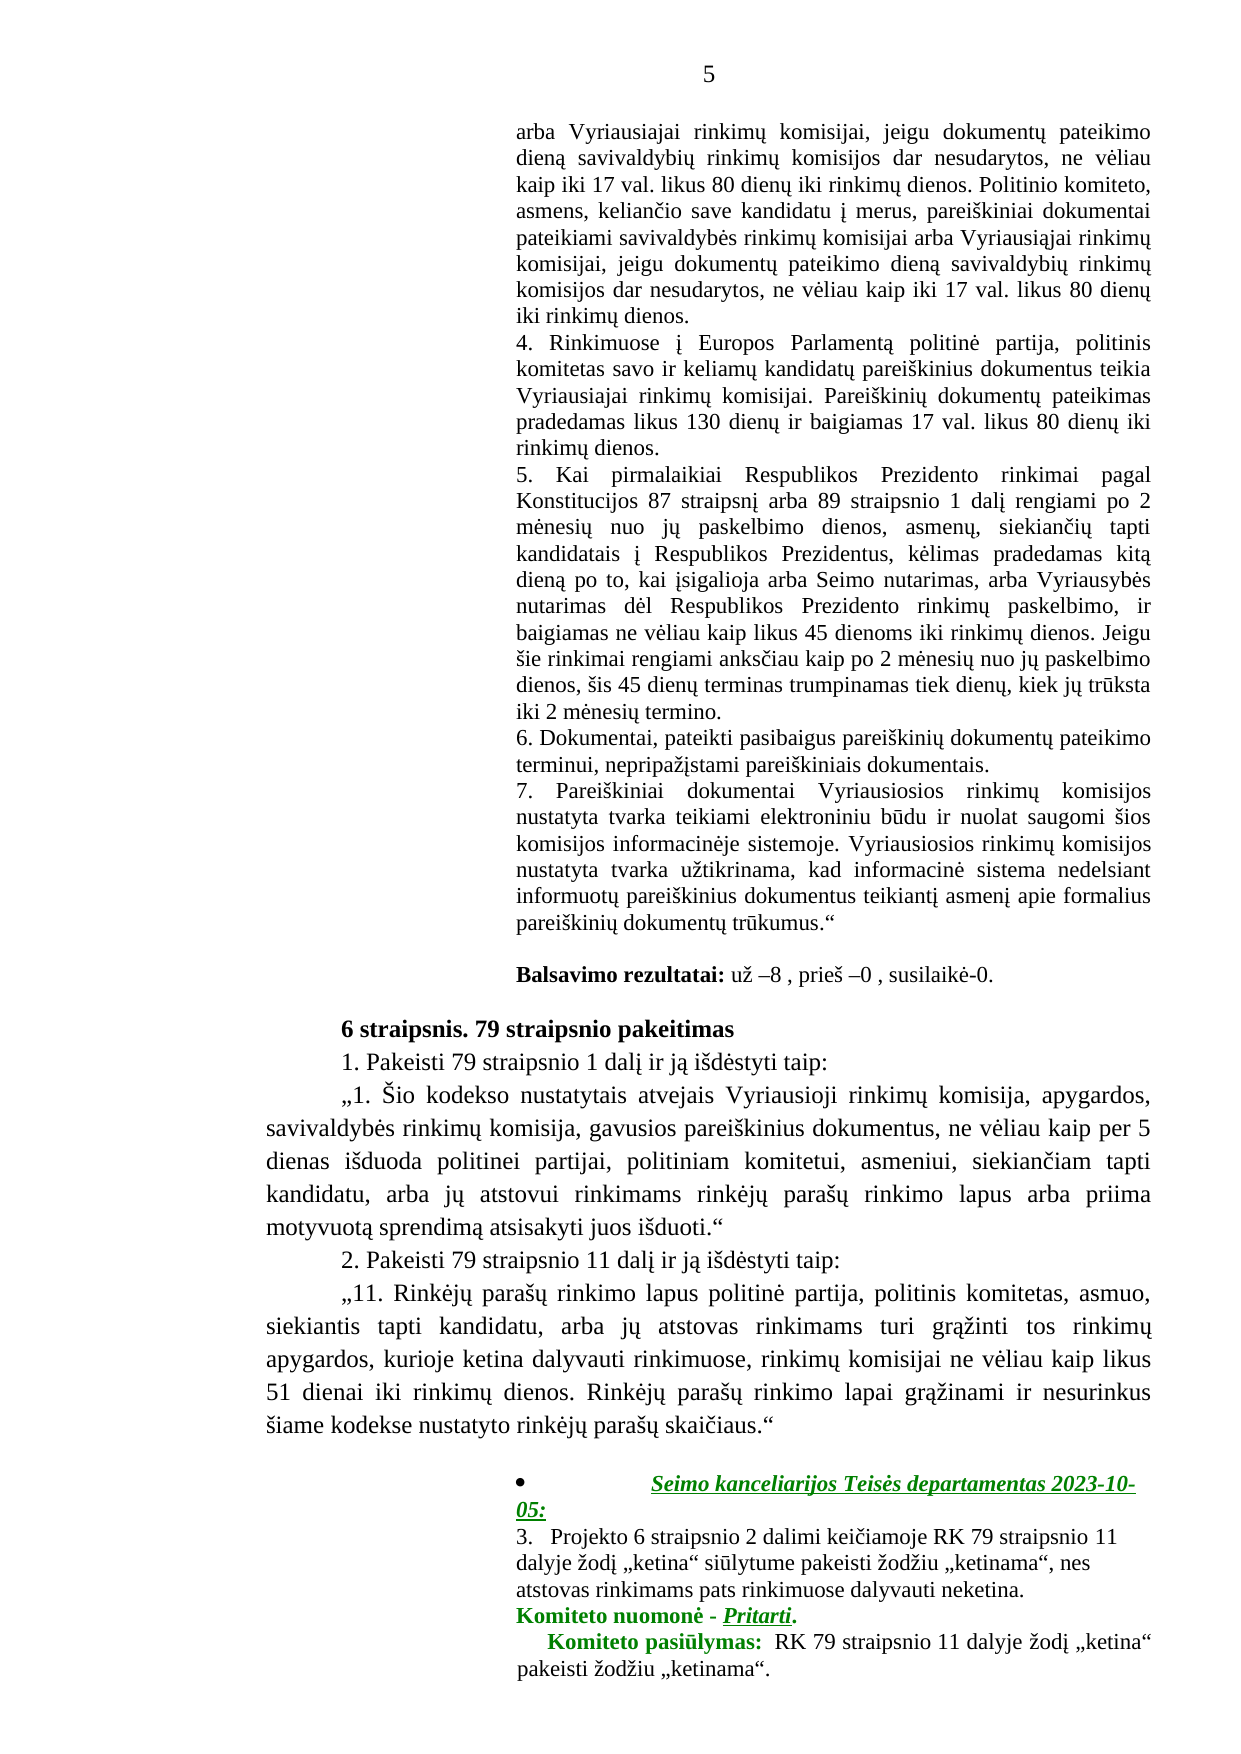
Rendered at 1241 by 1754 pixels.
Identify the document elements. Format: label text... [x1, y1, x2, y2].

text 6. Dokumentai, pateikti pasibaigus pareiškinių dokumentų pateikimo terminui, nepripažįstami pareiškiniais dokumentais. [516, 724, 1152, 777]
text 3. Projekto 6 straipsnio 2 dalimi keičiamoje RK 79 straipsnio 11 dalyje žodį „ketina“ siūlytume pakeisti žodžiu „ketinama“, nes atstovas rinkimams pats rinkimuose dalyvauti neketina. [516, 1523, 1152, 1602]
text „1. Šio kodekso nustatytais atvejais Vyriausioji rinkimų komisija, apygardos, savivaldybės rinkimų komisija, gavusios pareiškinius dokumentus, ne vėliau kaip per 5 dienas išduoda politinei partijai, politiniam komitetui, asmeniui, siekiančiam tapti kandidatu, arba jų atstovui rinkimams rinkėjų parašų rinkimo lapus arba priima motyvuotą sprendimą atsisakyti juos išduoti.“ [266, 1080, 1152, 1241]
text Balsavimo rezultatai: už –8 , prieš –0 , susilaikė-0. [516, 961, 1152, 988]
text arba Vyriausiajai rinkimų komisijai, jeigu dokumentų pateikimo dieną savivaldybių rinkimų komisijos dar nesudarytos, ne vėliau kaip iki 17 val. likus 80 dienų iki rinkimų dienos. Politinio komiteto, asmens, keliančio save kandidatu į merus, pareiškiniai dokumentai pateikiami savivaldybės rinkimų komisijai arba Vyriausiąjai rinkimų komisijai, jeigu dokumentų pateikimo dieną savivaldybių rinkimų komisijos dar nesudarytos, ne vėliau kaip iki 17 val. likus 80 dienų iki rinkimų dienos. [516, 118, 1152, 329]
text 5. Kai pirmalaikiai Respublikos Prezidento rinkimai pagal Konstitucijos 87 straipsnį arba 89 straipsnio 1 dalį rengiami po 2 mėnesių nuo jų paskelbimo dienos, asmenų, siekiančių tapti kandidatais į Respublikos Prezidentus, kėlimas pradedamas kitą dieną po to, kai įsigalioja arba Seimo nutarimas, arba Vyriausybės nutarimas dėl Respublikos Prezidento rinkimų paskelbimo, ir baigiamas ne vėliau kaip likus 45 dienoms iki rinkimų dienos. Jeigu šie rinkimai rengiami anksčiau kaip po 2 mėnesių nuo jų paskelbimo dienos, šis 45 dienų terminas trumpinamas tiek dienų, kiek jų trūksta iki 2 mėnesių termino. [516, 461, 1152, 724]
text „11. Rinkėjų parašų rinkimo lapus politinė partija, politinis komitetas, asmuo, siekiantis tapti kandidatu, arba jų atstovas rinkimams turi grąžinti tos rinkimų apygardos, kurioje ketina dalyvauti rinkimuose, rinkimų komisijai ne vėliau kaip likus 51 dienai iki rinkimų dienos. Rinkėjų parašų rinkimo lapai grąžinami ir nesurinkus šiame kodekse nustatyto rinkėjų parašų skaičiaus.“ [266, 1278, 1152, 1439]
text 1. Pakeisti 79 straipsnio 1 dalį ir ją išdėstyti taip: [266, 1047, 1152, 1076]
text Komiteto pasiūlymas: RK 79 straipsnio 11 dalyje žodį „ketina“ pakeisti žodžiu „ketinama“. [266, 1628, 1152, 1681]
text 2. Pakeisti 79 straipsnio 11 dalį ir ją išdėstyti taip: [266, 1245, 1152, 1274]
text 6 straipsnis. 79 straipsnio pakeitimas [266, 1014, 1152, 1043]
text Komiteto nuomonė - Pritarti. [516, 1602, 1152, 1628]
list Seimo kanceliarijos Teisės departamentas 2023-10-05: [516, 1470, 1152, 1523]
text 7. Pareiškiniai dokumentai Vyriausiosios rinkimų komisijos nustatyta tvarka teikiami elektroniniu būdu ir nuolat saugomi šios komisijos informacinėje sistemoje. Vyriausiosios rinkimų komisijos nustatyta tvarka užtikrinama, kad informacinė sistema nedelsiant informuotų pareiškinius dokumentus teikiantį asmenį apie formalius pareiškinių dokumentų trūkumus.“ [516, 777, 1152, 935]
text 4. Rinkimuose į Europos Parlamentą politinė partija, politinis komitetas savo ir keliamų kandidatų pareiškinius dokumentus teikia Vyriausiajai rinkimų komisijai. Pareiškinių dokumentų pateikimas pradedamas likus 130 dienų ir baigiamas 17 val. likus 80 dienų iki rinkimų dienos. [516, 329, 1152, 461]
